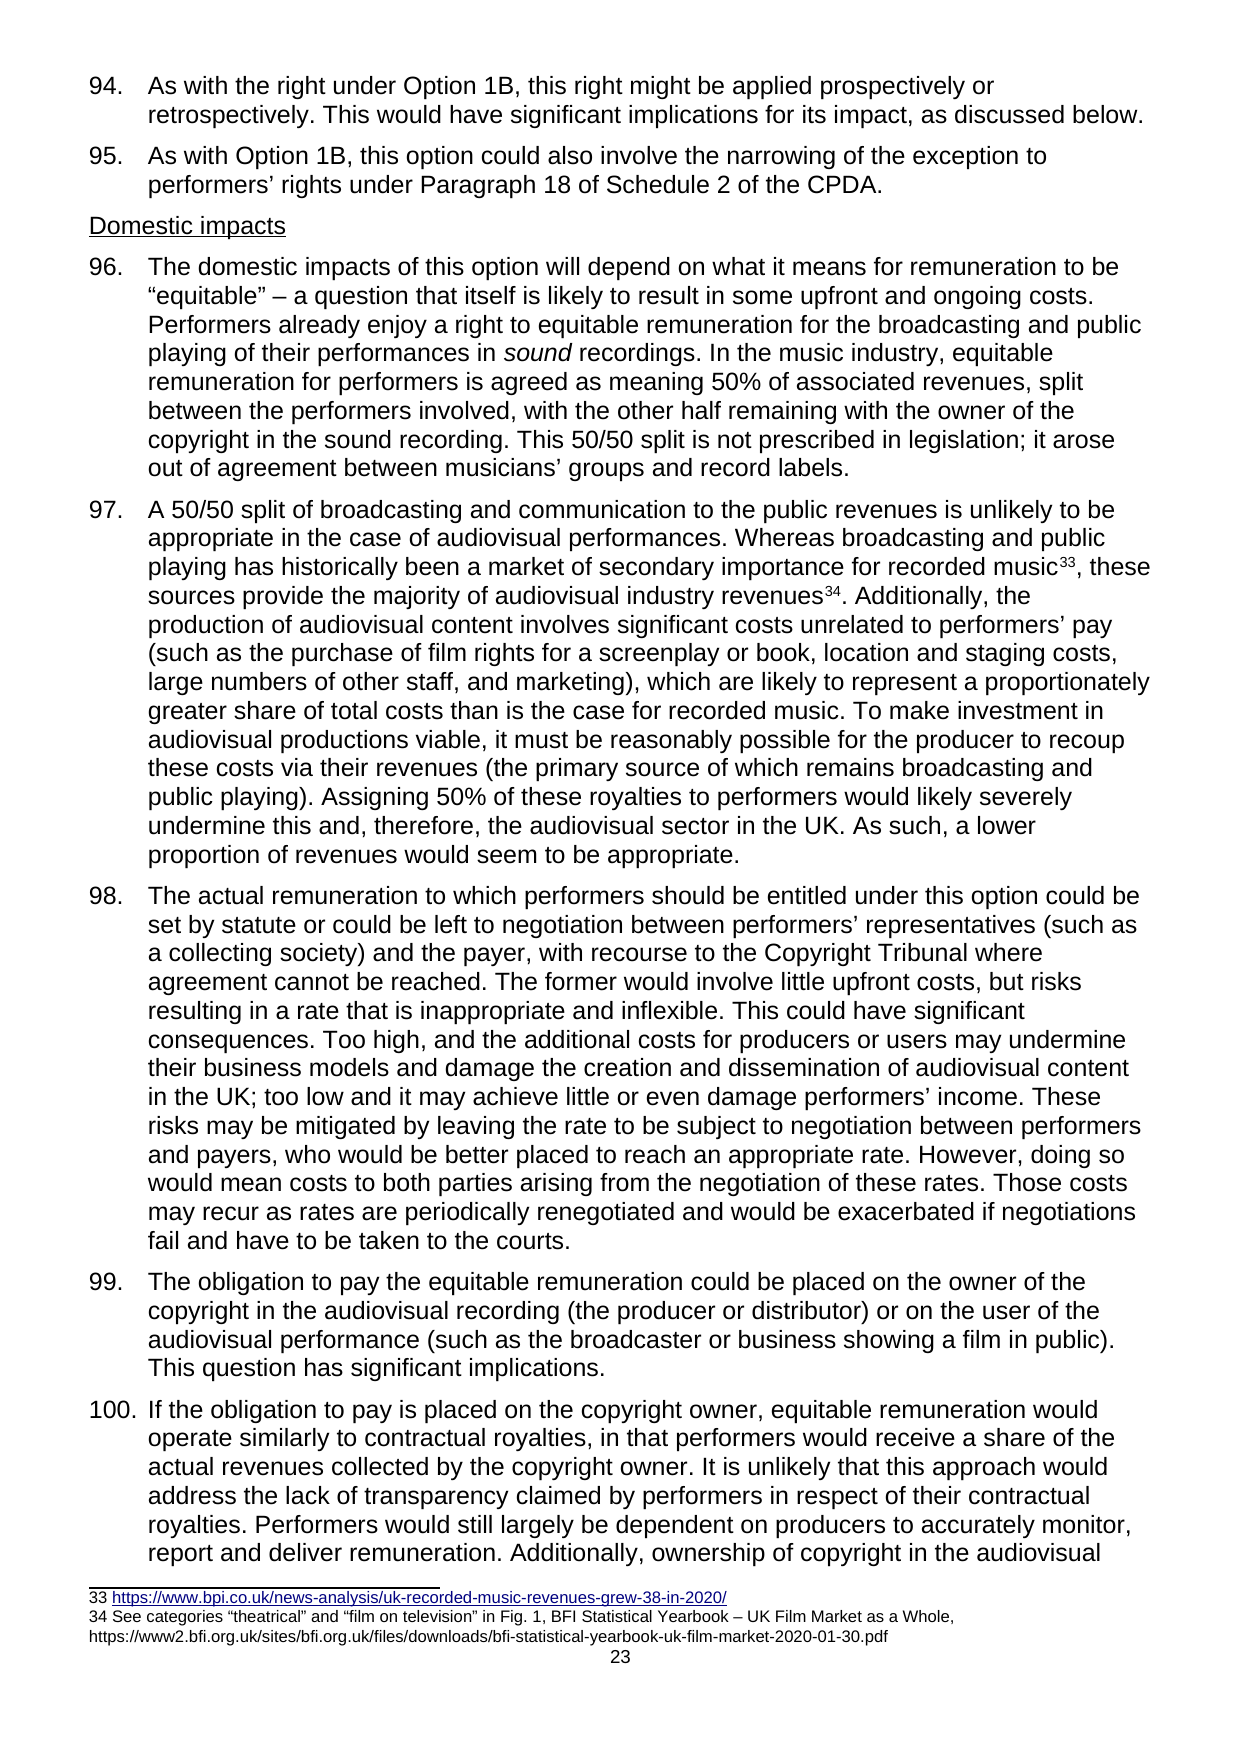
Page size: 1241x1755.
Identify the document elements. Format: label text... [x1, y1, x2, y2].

list A 50/50 split of broadcasting and communication to the public revenues is unlikely to be appropriate in the case of audiovisual performances. Whereas broadcasting and public playing has historically been a market of secondary importance for recorded music, these sources provide the majority of audiovisual industry revenues. Additionally, the production of audiovisual content involves significant costs unrelated to performers’ pay (such as the purchase of film rights for a screenplay or book, location and staging costs, large numbers of other staff, and marketing), which are likely to represent a proportionately greater share of total costs than is the case for recorded music. To make investment in audiovisual productions viable, it must be reasonably possible for the producer to recoup these costs via their revenues (the primary source of which remains broadcasting and public playing). Assigning 50% of these royalties to performers would likely severely undermine this and, therefore, the audiovisual sector in the UK. As such, a lower proportion of revenues would seem to be appropriate. [89, 494, 1152, 868]
list The domestic impacts of this option will depend on what it means for remuneration to be “equitable” – a question that itself is likely to result in some upfront and ongoing costs. Performers already enjoy a right to equitable remuneration for the broadcasting and public playing of their performances in sound recordings. In the music industry, equitable remuneration for performers is agreed as meaning 50% of associated revenues, split between the performers involved, with the other half remaining with the owner of the copyright in the sound recording. This 50/50 split is not prescribed in legislation; it arose out of agreement between musicians’ groups and record labels. [89, 252, 1152, 482]
list See categories “theatrical” and “film on television” in Fig. 1, BFI Statistical Yearbook – UK Film Market as a Whole, https://www2.bfi.org.uk/sites/bfi.org.uk/files/downloads/bfi-statistical-yearbook-uk-film-market-2020-01-30.pdf [89, 1607, 1152, 1646]
list As with the right under Option 1B, this right might be applied prospectively or retrospectively. This would have significant implications for its impact, as discussed below. [89, 71, 1152, 128]
list The actual remuneration to which performers should be entitled under this option could be set by statute or could be left to negotiation between performers’ representatives (such as a collecting society) and the payer, with recourse to the Copyright Tribunal where agreement cannot be reached. The former would involve little upfront costs, but risks resulting in a rate that is inappropriate and inflexible. This could have significant consequences. Too high, and the additional costs for producers or users may undermine their business models and damage the creation and dissemination of audiovisual content in the UK; too low and it may achieve little or even damage performers’ income. These risks may be mitigated by leaving the rate to be subject to negotiation between performers and payers, who would be better placed to reach an appropriate rate. However, doing so would mean costs to both parties arising from the negotiation of these rates. Those costs may recur as rates are periodically renegotiated and would be exacerbated if negotiations fail and have to be taken to the courts. [89, 881, 1152, 1254]
list If the obligation to pay is placed on the copyright owner, equitable remuneration would operate similarly to contractual royalties, in that performers would receive a share of the actual revenues collected by the copyright owner. It is unlikely that this approach would address the lack of transparency claimed by performers in respect of their contractual royalties. Performers would still largely be dependent on producers to accurately monitor, report and deliver remuneration. Additionally, ownership of copyright in the audiovisual [89, 1394, 1152, 1567]
text Domestic impacts [89, 211, 1152, 239]
list As with Option 1B, this option could also involve the narrowing of the exception to performers’ rights under Paragraph 18 of Schedule 2 of the CPDA. [89, 141, 1152, 198]
list The obligation to pay the equitable remuneration could be placed on the owner of the copyright in the audiovisual recording (the producer or distributor) or on the user of the audiovisual performance (such as the broadcaster or business showing a film in public). This question has significant implications. [89, 1267, 1152, 1382]
list https://www.bpi.co.uk/news-analysis/uk-recorded-music-revenues-grew-38-in-2020/ [89, 1588, 1152, 1607]
